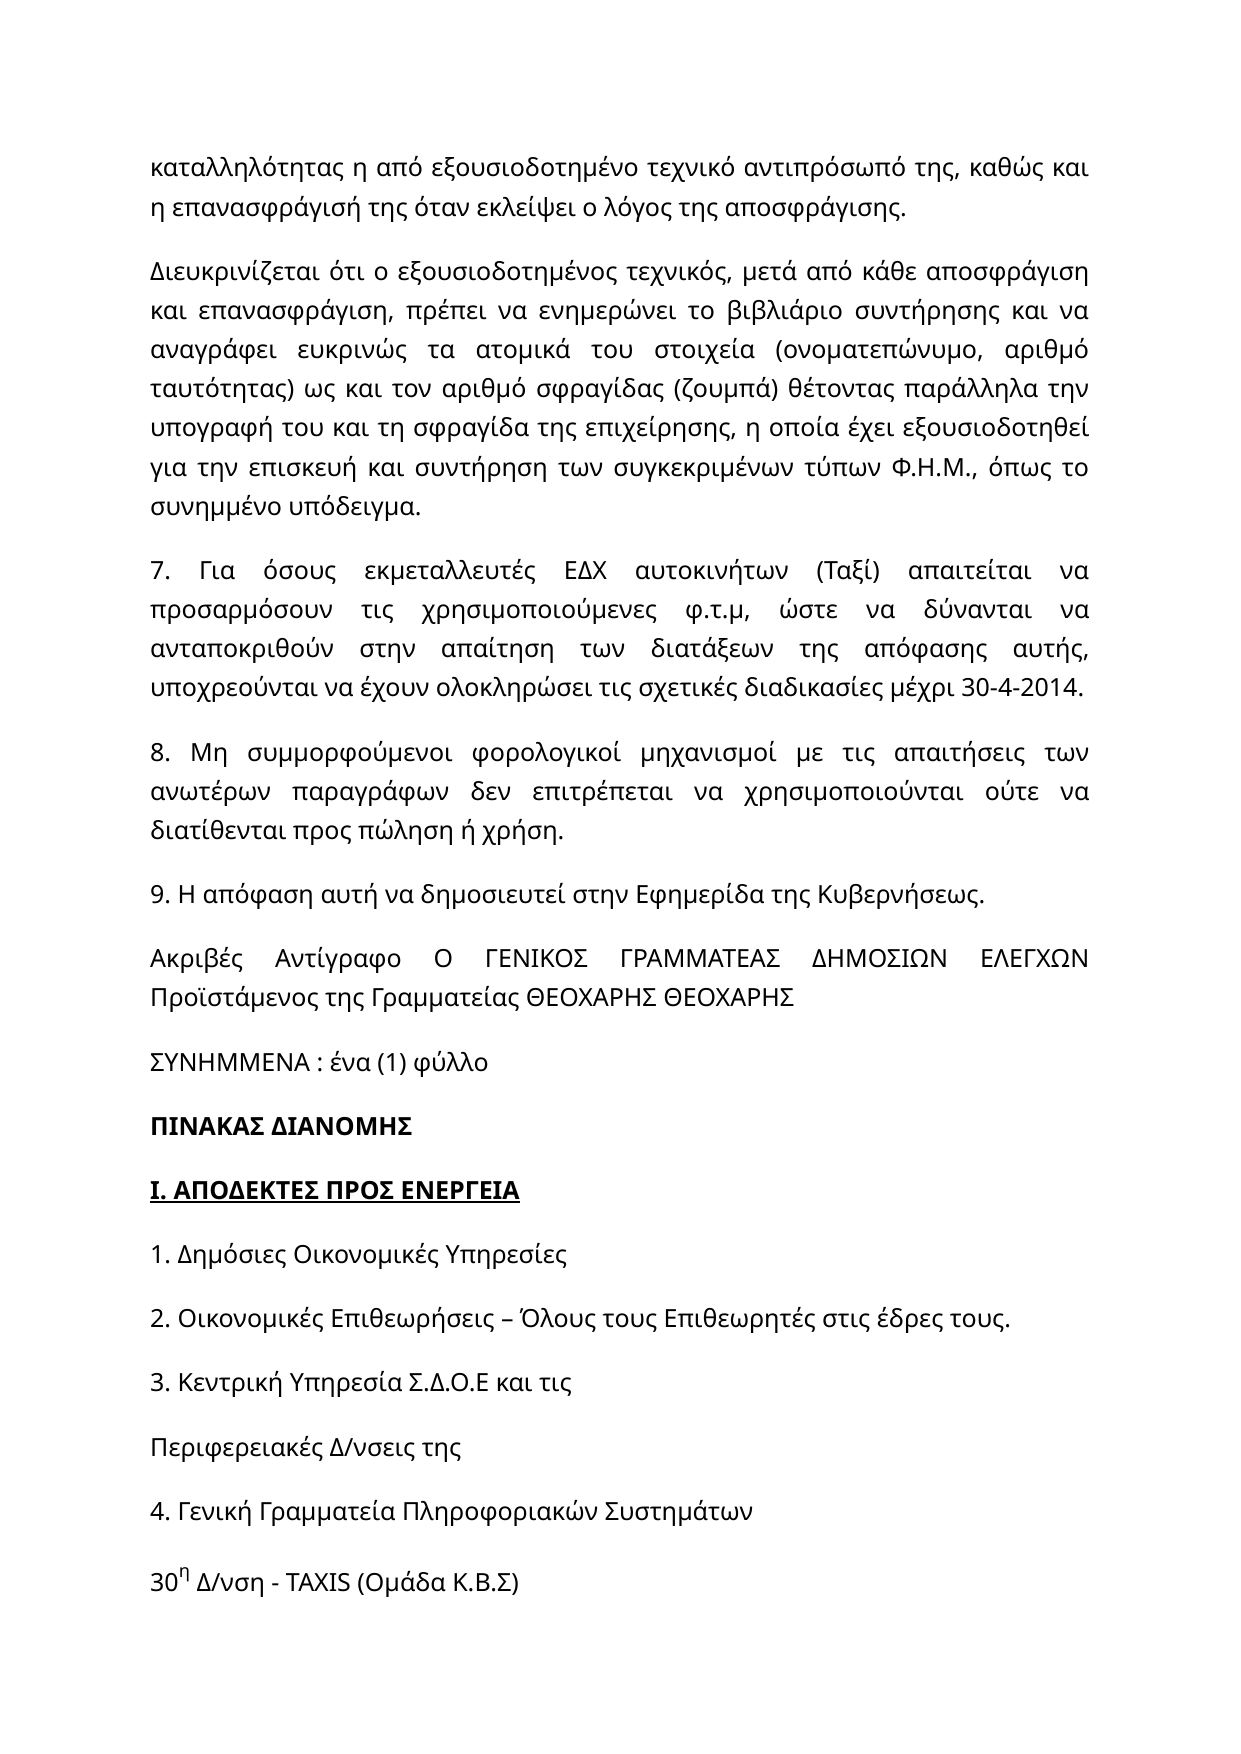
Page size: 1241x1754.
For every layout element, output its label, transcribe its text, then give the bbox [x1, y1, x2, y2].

text ΠΙΝΑΚΑΣ ΔΙΑΝΟΜΗΣ [150, 1108, 1090, 1142]
text 7. Για όσους εκμεταλλευτές ΕΔΧ αυτοκινήτων (Ταξί) απαιτείται να προσαρμόσουν τις χρησιμοποιούμενες φ.τ.μ, ώστε να δύνανται να ανταποκριθούν στην απαίτηση των διατάξεων της απόφασης αυτής, υποχρεούνται να έχουν ολοκληρώσει τις σχετικές διαδικασίες μέχρι 30-4-2014. [150, 552, 1090, 704]
text Διευκρινίζεται ότι ο εξουσιοδοτημένος τεχνικός, μετά από κάθε αποσφράγιση και επανασφράγιση, πρέπει να ενημερώνει το βιβλιάριο συντήρησης και να αναγράφει ευκρινώς τα ατομικά του στοιχεία (ονοματεπώνυμο, αριθμό ταυτότητας) ως και τον αριθμό σφραγίδας (ζουμπά) θέτοντας παράλληλα την υπογραφή του και τη σφραγίδα της επιχείρησης, η οποία έχει εξουσιοδοτηθεί για την επισκευή και συντήρηση των συγκεκριμένων τύπων Φ.Η.Μ., όπως το συνημμένο υπόδειγμα. [150, 253, 1090, 522]
text ΣΥΝΗΜΜΕΝΑ : ένα (1) φύλλο [150, 1044, 1090, 1078]
text 2. Οικονομικές Επιθεωρήσεις – Όλους τους Επιθεωρητές στις έδρες τους. [150, 1301, 1090, 1335]
text 9. Η απόφαση αυτή να δημοσιευτεί στην Εφημερίδα της Κυβερνήσεως. [150, 877, 1090, 911]
text 1. Δημόσιες Οικονομικές Υπηρεσίες [150, 1237, 1090, 1271]
text 4. Γενική Γραμματεία Πληροφοριακών Συστημάτων [150, 1493, 1090, 1527]
text Ακριβές Αντίγραφο Ο ΓΕΝΙΚΟΣ ΓΡΑΜΜΑΤΕΑΣ ΔΗΜΟΣΙΩΝ ΕΛΕΓΧΩΝ Προϊστάμενος της Γραμματείας ΘΕΟΧΑΡΗΣ ΘΕΟΧΑΡΗΣ [150, 941, 1090, 1014]
text 8. Μη συμμορφούμενοι φορολογικοί μηχανισμοί με τις απαιτήσεις των ανωτέρων παραγράφων δεν επιτρέπεται να χρησιμοποιούνται ούτε να διατίθενται προς πώληση ή χρήση. [150, 734, 1090, 847]
text 30η Δ/νση - TAXIS (Ομάδα Κ.Β.Σ) [150, 1557, 1090, 1600]
text Ι. ΑΠΟΔΕΚΤΕΣ ΠΡΟΣ ΕΝΕΡΓΕΙΑ [150, 1172, 1090, 1207]
text Περιφερειακές Δ/νσεις της [150, 1429, 1090, 1463]
text 3. Κεντρική Υπηρεσία Σ.Δ.Ο.Ε και τις [150, 1365, 1090, 1399]
text καταλληλότητας η από εξουσιοδοτημένο τεχνικό αντιπρόσωπό της, καθώς και η επανασφράγισή της όταν εκλείψει ο λόγος της αποσφράγισης. [150, 150, 1090, 223]
